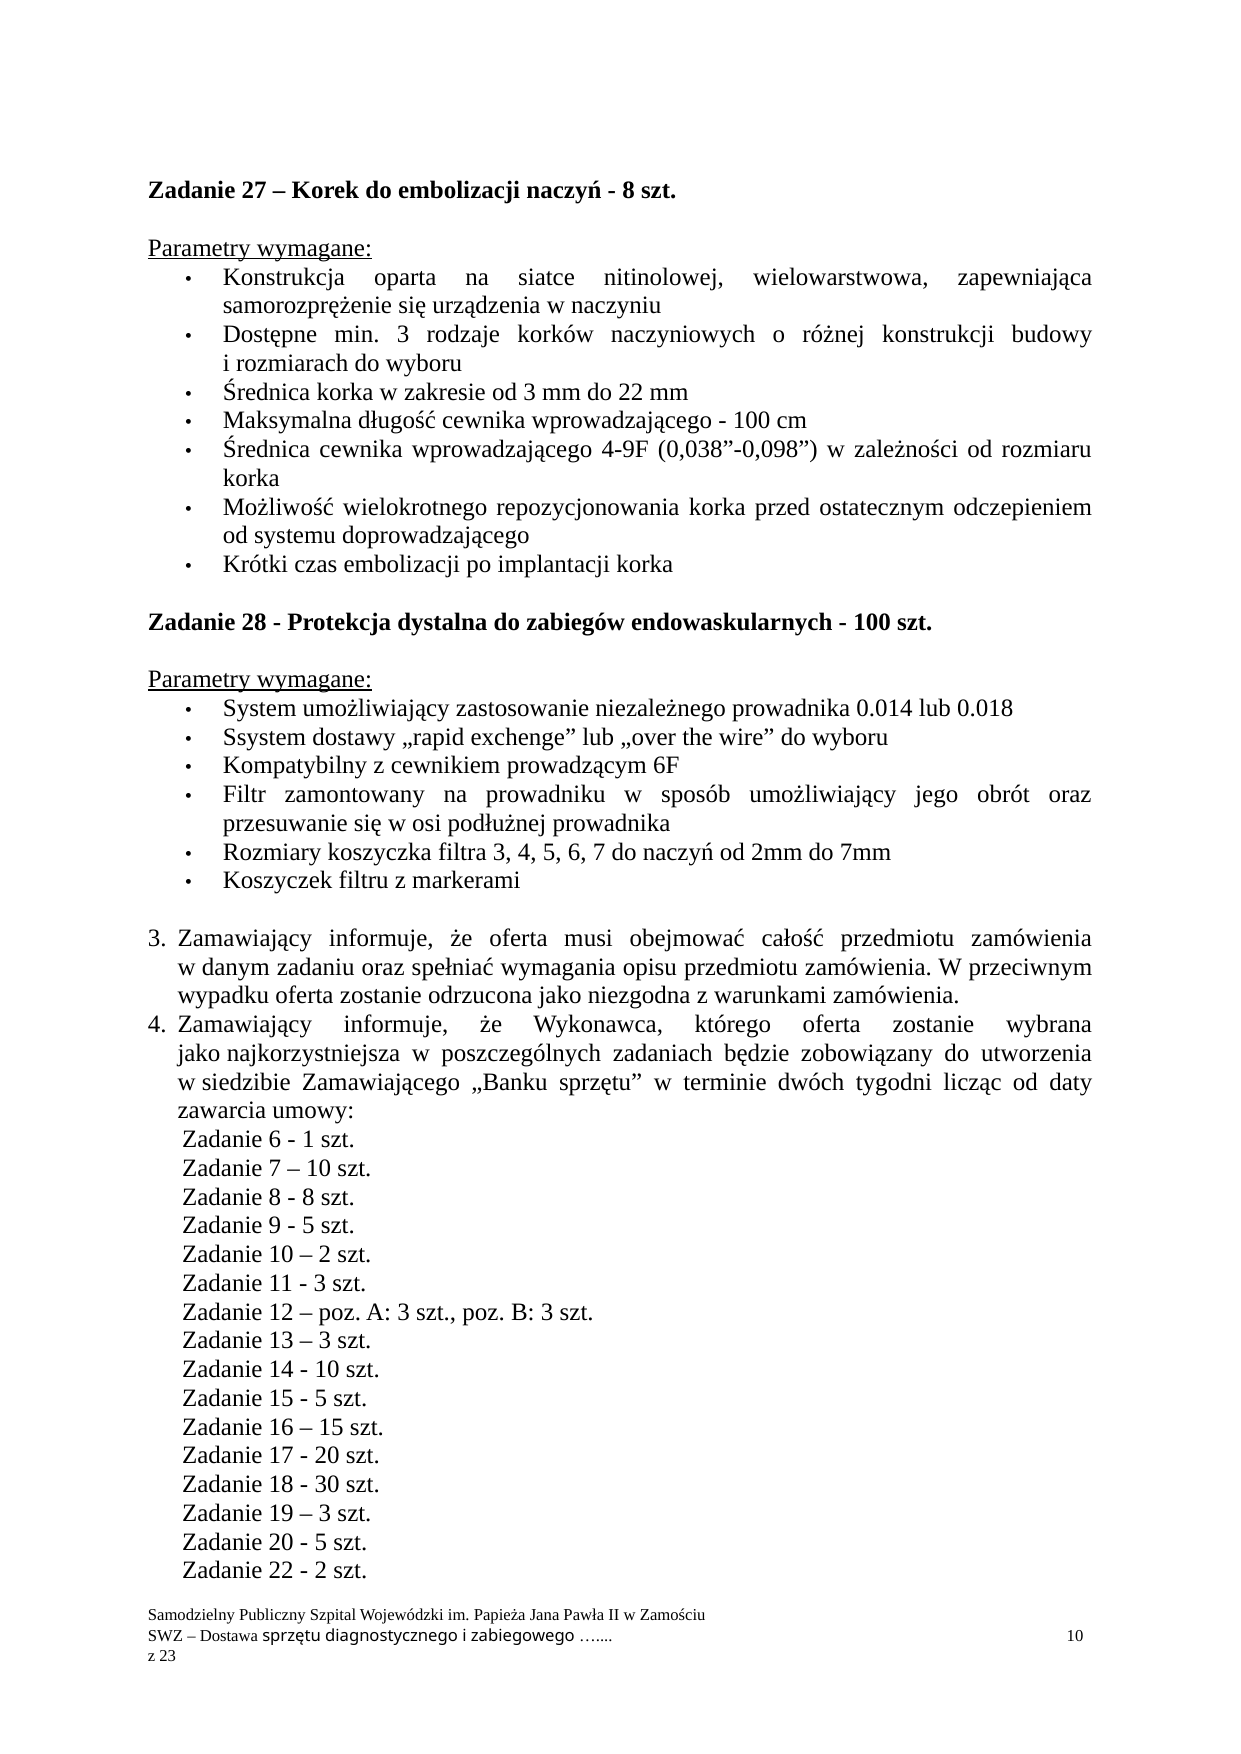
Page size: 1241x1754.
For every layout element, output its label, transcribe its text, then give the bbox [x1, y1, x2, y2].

list Krótki czas embolizacji po implantacji korka [185, 549, 1093, 578]
list Średnica korka w zakresie od 3 mm do 22 mm [185, 377, 1093, 406]
text Parametry wymagane: [148, 233, 1093, 262]
list Konstrukcja oparta na siatce nitinolowej, wielowarstwowa, zapewniająca samorozprężenie się urządzenia w naczyniu [185, 262, 1093, 319]
text Parametry wymagane: [148, 664, 1093, 693]
list Rozmiary koszyczka filtra 3, 4, 5, 6, 7 do naczyń od 2mm do 7mm [185, 837, 1093, 866]
text Zadanie 27 – Korek do embolizacji naczyń - 8 szt. [148, 176, 1093, 204]
table_header [148, 1124, 182, 1584]
table_header Zadanie 6 - 1 szt. Zadanie 7 – 10 szt. Zadanie 8 - 8 szt. Zadanie 9 - 5 szt. Zadanie 10 – 2 szt. Zadanie 11 - 3 szt. Zadanie 12 – poz. A: 3 szt., poz. B: 3 szt. Zadanie 13 – 3 szt. Zadanie 14 - 10 szt. Zadanie 15 - 5 szt. Zadanie 16 – 15 szt. Zadanie 17 - 20 szt. Zadanie 18 - 30 szt. Zadanie 19 – 3 szt. Zadanie 20 - 5 szt. Zadanie 22 - 2 szt. [182, 1124, 1093, 1584]
list Zamawiający informuje, że oferta musi obejmować całość przedmiotu zamówienia w danym zadaniu oraz spełniać wymagania opisu przedmiotu zamówienia. W przeciwnym wypadku oferta zostanie odrzucona jako niezgodna z warunkami zamówienia. [148, 923, 1093, 1009]
text Zadanie 28 - Protekcja dystalna do zabiegów endowaskularnych - 100 szt. [148, 607, 1093, 636]
list Maksymalna długość cewnika wprowadzającego - 100 cm [185, 406, 1093, 434]
list System umożliwiający zastosowanie niezależnego prowadnika 0.014 lub 0.018 [185, 693, 1093, 722]
list Możliwość wielokrotnego repozycjonowania korka przed ostatecznym odczepieniem od systemu doprowadzającego [185, 492, 1093, 549]
list Filtr zamontowany na prowadniku w sposób umożliwiający jego obrót oraz przesuwanie się w osi podłużnej prowadnika [185, 779, 1093, 837]
list Zamawiający informuje, że Wykonawca, którego oferta zostanie wybrana jako najkorzystniejsza w poszczególnych zadaniach będzie zobowiązany do utworzenia w siedzibie Zamawiającego „Banku sprzętu” w terminie dwóch tygodni licząc od daty zawarcia umowy: [148, 1009, 1093, 1124]
list Średnica cewnika wprowadzającego 4-9F (0,038”-0,098”) w zależności od rozmiaru korka [185, 434, 1093, 492]
list Dostępne min. 3 rodzaje korków naczyniowych o różnej konstrukcji budowy i rozmiarach do wyboru [185, 319, 1093, 377]
list Kompatybilny z cewnikiem prowadzącym 6F [185, 751, 1093, 779]
list Ssystem dostawy „rapid exchenge” lub „over the wire” do wyboru [185, 722, 1093, 751]
list Koszyczek filtru z markerami [185, 866, 1093, 894]
